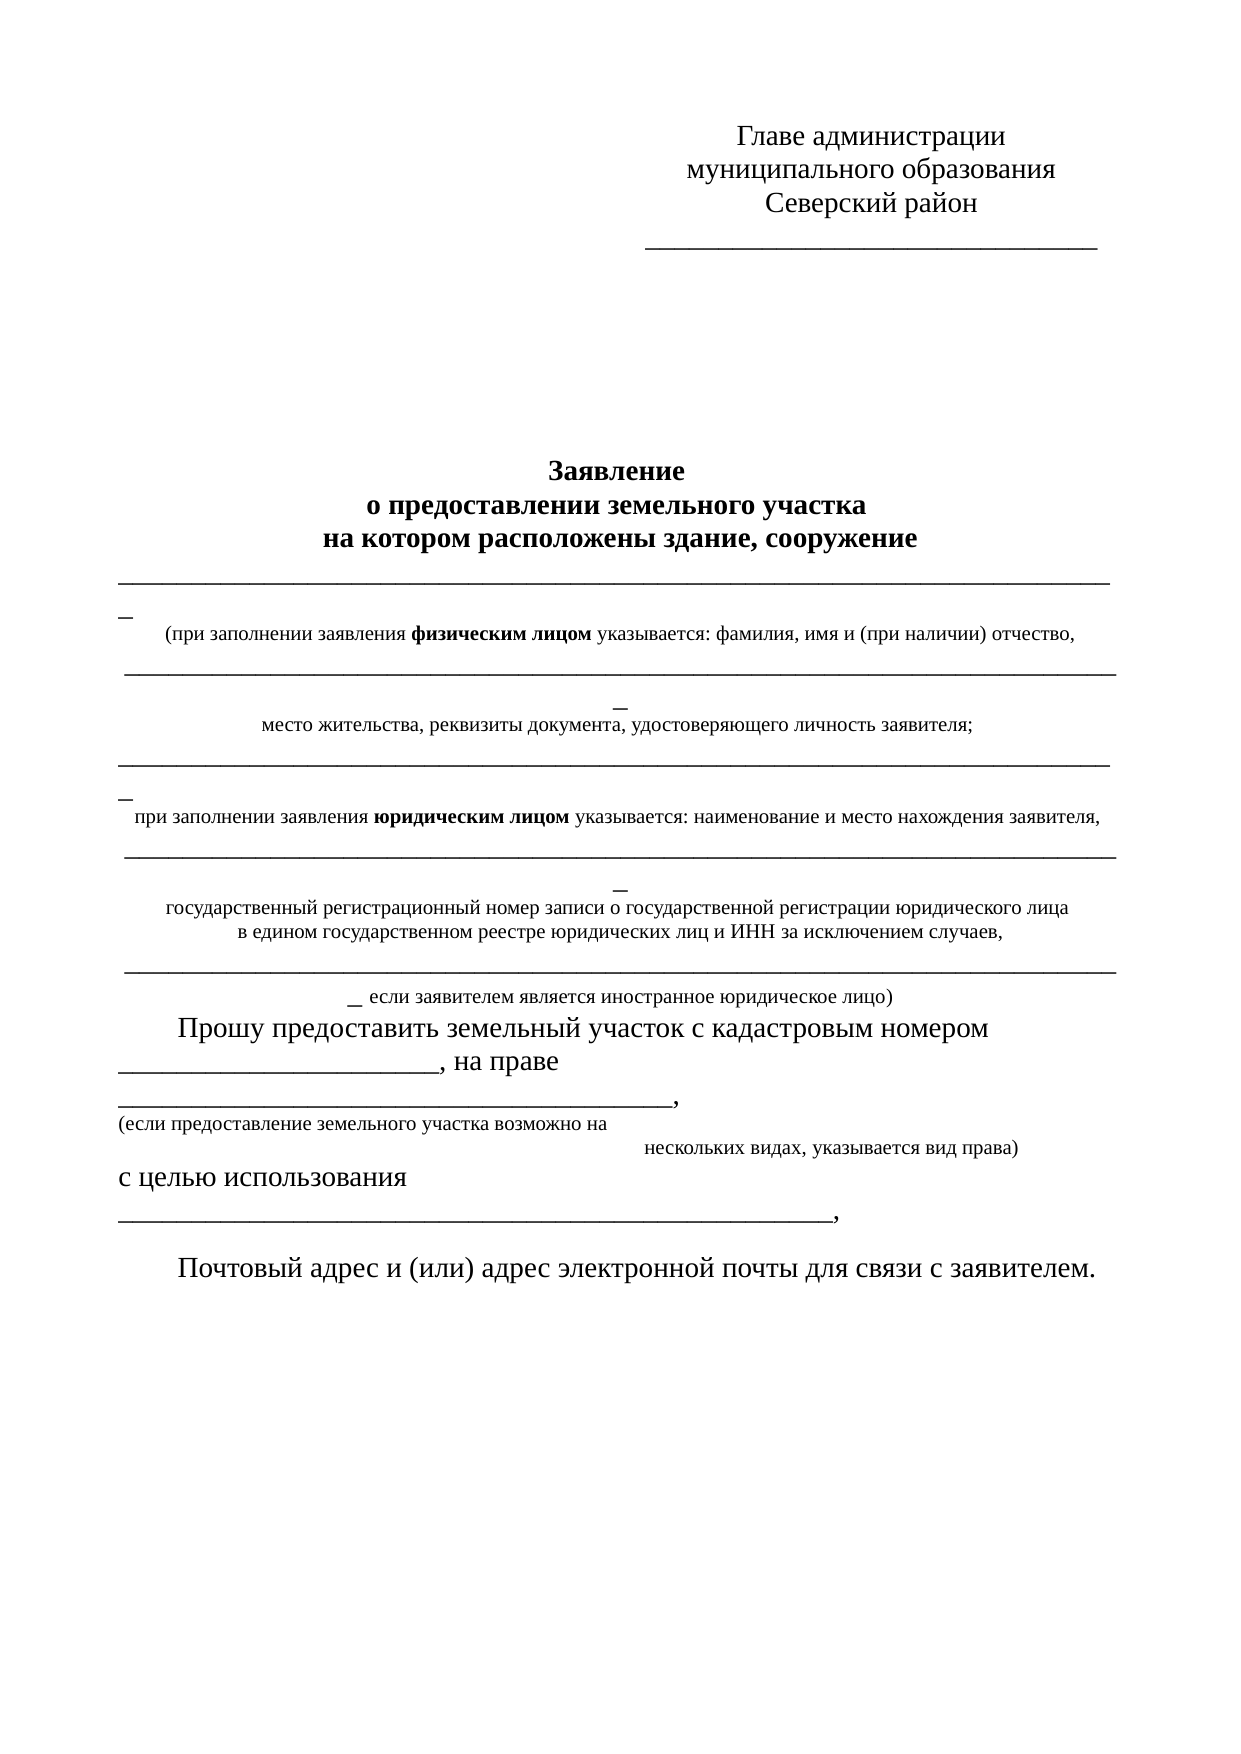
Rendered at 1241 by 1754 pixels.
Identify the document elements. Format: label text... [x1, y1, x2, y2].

text место жительства, реквизиты документа, удостоверяющего личность заявителя; [118, 712, 1122, 736]
text Главе администрации [620, 118, 1122, 152]
text о предоставлении земельного участка [118, 487, 1122, 521]
text на котором расположены здание, сооружение [118, 521, 1122, 554]
text в едином государственном реестре юридических лиц и ИНН за исключением случаев, _____________________________________________________________________ если заявителем является иностранное юридическое лицо) [118, 919, 1122, 1010]
text при заполнении заявления юридическим лицом указывается: наименование и место нахождения заявителя, [118, 803, 1122, 828]
text Почтовый адрес и (или) адрес электронной почты для связи с заявителем. [118, 1250, 1122, 1283]
text нескольких видах, указывается вид права) [118, 1134, 1122, 1159]
text _____________________________________________________________________ [118, 828, 1122, 895]
text государственный регистрационный номер записи о государственной регистрации юридического лица [118, 895, 1122, 919]
text _____________________________________________________________________ [118, 554, 1122, 621]
text (при заполнении заявления физическим лицом указывается: фамилия, имя и (при наличии) отчество, _____________________________________________________________________ [118, 621, 1122, 712]
text с целью использования _________________________________________________, [118, 1159, 1122, 1226]
text (если предоставление земельного участка возможно на [118, 1111, 1122, 1134]
text Северский район [620, 185, 1122, 219]
text Прошу предоставить земельный участок с кадастровым номером ______________________, на праве ______________________________________, [118, 1010, 1122, 1111]
text _______________________________ [620, 219, 1122, 252]
text муниципального образования [620, 152, 1122, 185]
text _____________________________________________________________________ [118, 736, 1122, 803]
text Заявление [118, 453, 1122, 487]
